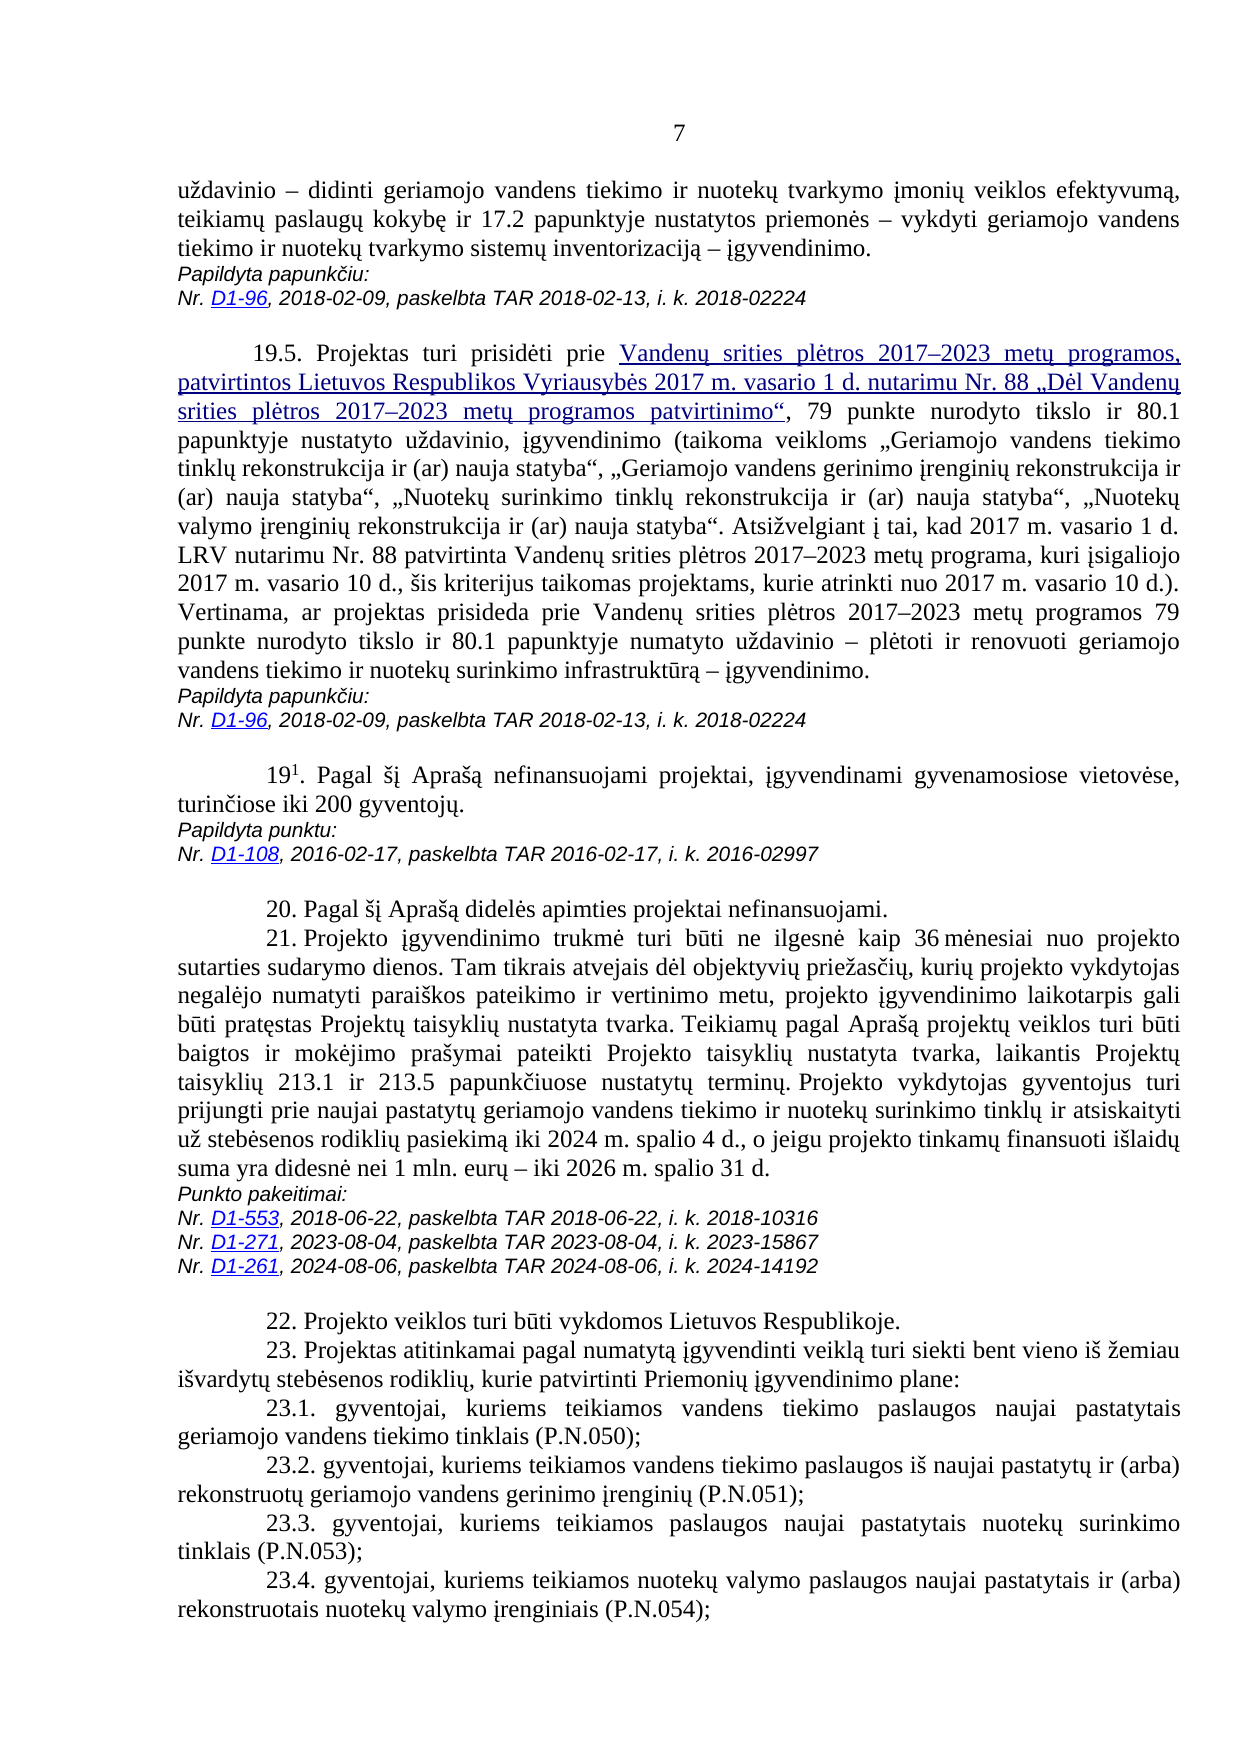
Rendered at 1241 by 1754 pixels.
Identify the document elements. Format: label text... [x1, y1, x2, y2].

text 19.5. Projektas turi prisidėti prie Vandenų srities plėtros 2017–2023 metų programos, patvirtintos Lietuvos Respublikos Vyriausybės 2017 m. vasario 1 d. nutarimu Nr. 88 „Dėl Vandenų [177, 338, 1181, 392]
text Nr. D1-553, 2018-06-22, paskelbta TAR 2018-06-22, i. k. 2018-10316 [177, 1206, 1181, 1230]
text Papildyta papunkčiu: [177, 262, 1181, 286]
text Nr. D1-261, 2024-08-06, paskelbta TAR 2024-08-06, i. k. 2024-14192 [177, 1254, 1181, 1278]
text Punkto pakeitimai: [177, 1182, 1181, 1206]
text Papildyta papunkčiu: [177, 683, 1181, 707]
text 21. Projekto įgyvendinimo trukmė turi būti ne ilgesnė kaip 36 mėnesiai nuo projekto sutarties sudarymo dienos. Tam tikrais atvejais dėl objektyvių priežasčių, kurių projekto vykdytojas negalėjo numatyti paraiškos pateikimo ir vertinimo metu, projekto įgyvendinimo laikotarpis gali būti pratęstas Projektų taisyklių nustatyta tvarka. Teikiamų pagal Aprašą projektų veiklos turi būti baigtos ir mokėjimo prašymai pateikti Projekto taisyklių nustatyta tvarka, laikantis Projektų taisyklių 213.1 ir 213.5 papunkčiuose nustatytų terminų. Projekto vykdytojas gyventojus turi prijungti prie naujai pastatytų geriamojo vandens tiekimo ir nuotekų surinkimo tinklų ir atsiskaityti už stebėsenos rodiklių pasiekimą iki 2024 m. spalio 4 d., o jeigu projekto tinkamų finansuoti išlaidų suma yra didesnė nei 1 mln. eurų – iki 2026 m. spalio 31 d. [177, 923, 1181, 1182]
text 23.3. gyventojai, kuriems teikiamos paslaugos naujai pastatytais nuotekų surinkimo tinklais (P.N.053); [177, 1508, 1181, 1565]
text 23.4. gyventojai, kuriems teikiamos nuotekų valymo paslaugos naujai pastatytais ir (arba) rekonstruotais nuotekų valymo įrenginiais (P.N.054); [177, 1565, 1181, 1623]
text 23.2. gyventojai, kuriems teikiamos vandens tiekimo paslaugos iš naujai pastatytų ir (arba) rekonstruotų geriamojo vandens gerinimo įrenginių (P.N.051); [177, 1450, 1181, 1508]
text 20. Pagal šį Aprašą didelės apimties projektai nefinansuojami. [177, 894, 1181, 923]
text 191. Pagal šį Aprašą nefinansuojami projektai, įgyvendinami gyvenamosiose vietovėse, turinčiose iki 200 gyventojų. [177, 760, 1181, 818]
text 22. Projekto veiklos turi būti vykdomos Lietuvos Respublikoje. [177, 1306, 1181, 1335]
text 23. Projektas atitinkamai pagal numatytą įgyvendinti veiklą turi siekti bent vieno iš žemiau išvardytų stebėsenos rodiklių, kurie patvirtinti Priemonių įgyvendinimo plane: [177, 1335, 1181, 1393]
text Nr. D1-96, 2018-02-09, paskelbta TAR 2018-02-13, i. k. 2018-02224 [177, 707, 1181, 731]
text Nr. D1-271, 2023-08-04, paskelbta TAR 2023-08-04, i. k. 2023-15867 [177, 1230, 1181, 1254]
text uždavinio – didinti geriamojo vandens tiekimo ir nuotekų tvarkymo įmonių veiklos efektyvumą, teikiamų paslaugų kokybę ir 17.2 papunktyje nustatytos priemonės – vykdyti geriamojo vandens tiekimo ir nuotekų tvarkymo sistemų inventorizaciją – įgyvendinimo. [177, 176, 1181, 262]
text Papildyta punktu: [177, 818, 1181, 842]
text Nr. D1-108, 2016-02-17, paskelbta TAR 2016-02-17, i. k. 2016-02997 [177, 842, 1181, 866]
text 23.1. gyventojai, kuriems teikiamos vandens tiekimo paslaugos naujai pastatytais geriamojo vandens tiekimo tinklais (P.N.050); [177, 1393, 1181, 1450]
text Nr. D1-96, 2018-02-09, paskelbta TAR 2018-02-13, i. k. 2018-02224 [177, 286, 1181, 310]
text srities plėtros 2017–2023 metų programos patvirtinimo“, 79 punkte nurodyto tikslo ir 80.1 papunktyje nustatyto uždavinio, įgyvendinimo (taikoma veikloms „Geriamojo vandens tiekimo tinklų rekonstrukcija ir (ar) nauja statyba“, „Geriamojo vandens gerinimo įrenginių rekonstrukcija ir (ar) nauja statyba“, „Nuotekų surinkimo tinklų rekonstrukcija ir (ar) nauja statyba“, „Nuotekų valymo įrenginių rekonstrukcija ir (ar) nauja statyba“. Atsižvelgiant į tai, kad 2017 m. vasario 1 d. LRV nutarimu Nr. 88 patvirtinta Vandenų srities plėtros 2017–2023 metų programa, kuri įsigaliojo 2017 m. vasario 10 d., šis kriterijus taikomas projektams, kurie atrinkti nuo 2017 m. vasario 10 d.). Vertinama, ar projektas prisideda prie Vandenų srities plėtros 2017–2023 metų programos 79 punkte nurodyto tikslo ir 80.1 papunktyje numatyto uždavinio – plėtoti ir renovuoti geriamojo vandens tiekimo ir nuotekų surinkimo infrastruktūrą – įgyvendinimo. [177, 393, 1181, 683]
